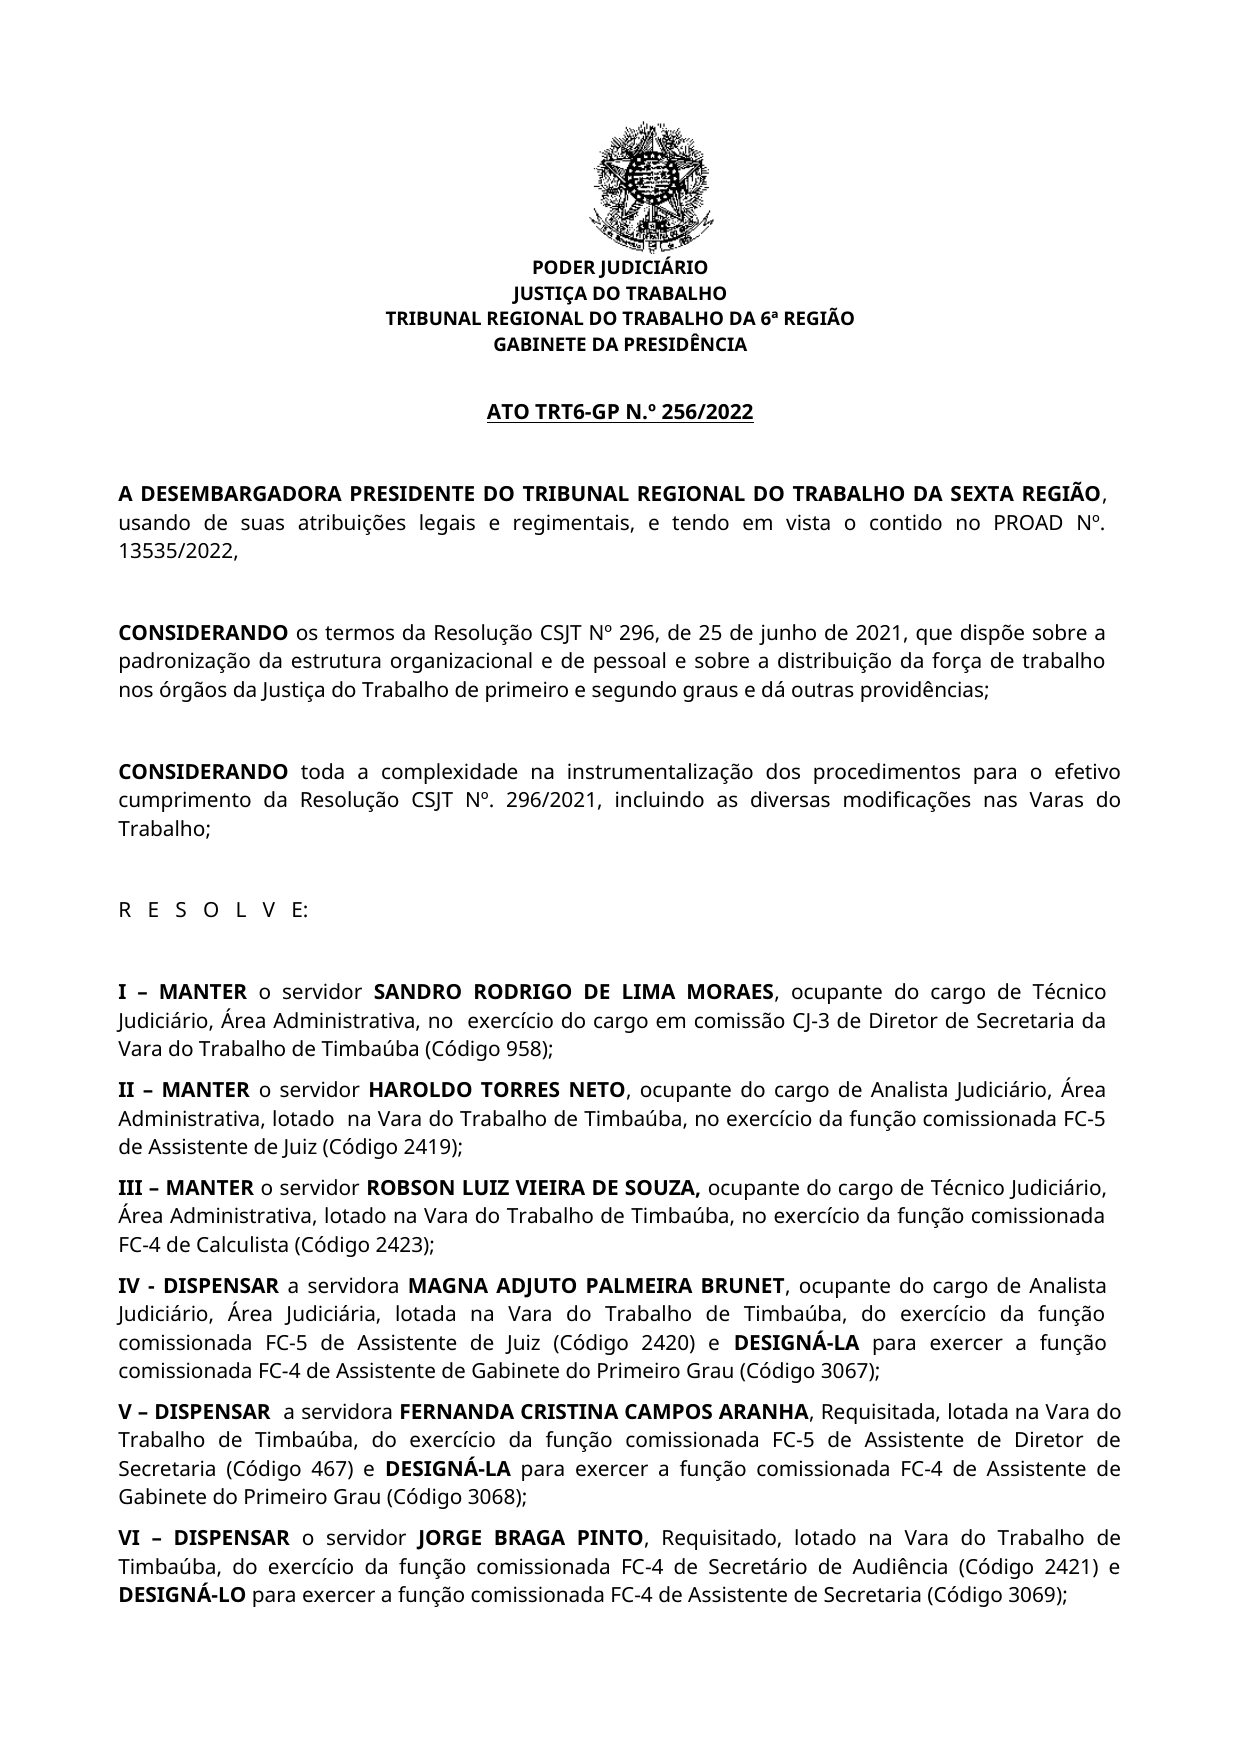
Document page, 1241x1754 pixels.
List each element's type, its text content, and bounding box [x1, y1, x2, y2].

text V – DISPENSAR a servidora FERNANDA CRISTINA CAMPOS ARANHA, Requisitada, lotada na Vara do Trabalho de Timbaúba, do exercício da função comissionada FC-5 de Assistente de Diretor de Secretaria (Código 467) e DESIGNÁ-LA para exercer a função comissionada FC-4 de Assistente de Gabinete do Primeiro Grau (Código 3068); [118, 1397, 1122, 1511]
text R E S O L V E: [118, 896, 1122, 924]
text CONSIDERANDO os termos da Resolução CSJT Nº 296, de 25 de junho de 2021, que dispõe sobre a padronização da estrutura organizacional e de pessoal e sobre a distribuição da força de trabalho nos órgãos da Justiça do Trabalho de primeiro e segundo graus e dá outras providências; [118, 618, 1107, 703]
text I – MANTER o servidor SANDRO RODRIGO DE LIMA MORAES, ocupante do cargo de Técnico Judiciário, Área Administrativa, no exercício do cargo em comissão CJ-3 de Diretor de Secretaria da Vara do Trabalho de Timbaúba (Código 958); [118, 977, 1107, 1063]
picture [587, 118, 717, 255]
text IV - DISPENSAR a servidora MAGNA ADJUTO PALMEIRA BRUNET, ocupante do cargo de Analista Judiciário, Área Judiciária, lotada na Vara do Trabalho de Timbaúba, do exercício da função comissionada FC-5 de Assistente de Juiz (Código 2420) e DESIGNÁ-LA para exercer a função comissionada FC-4 de Assistente de Gabinete do Primeiro Grau (Código 3067); [118, 1271, 1107, 1385]
text TRIBUNAL REGIONAL DO TRABALHO DA 6ª REGIÃO [118, 306, 1122, 331]
text GABINETE DA PRESIDÊNCIA [118, 331, 1122, 357]
subtitle JUSTIÇA DO TRABALHO [118, 280, 1122, 306]
text VI – DISPENSAR o servidor JORGE BRAGA PINTO, Requisitado, lotado na Vara do Trabalho de Timbaúba, do exercício da função comissionada FC-4 de Secretário de Audiência (Código 2421) e DESIGNÁ-LO para exercer a função comissionada FC-4 de Assistente de Secretaria (Código 3069); [118, 1523, 1122, 1609]
text CONSIDERANDO toda a complexidade na instrumentalização dos procedimentos para o efetivo cumprimento da Resolução CSJT Nº. 296/2021, incluindo as diversas modificações nas Varas do Trabalho; [118, 757, 1122, 842]
text PODER JUDICIÁRIO [118, 254, 1122, 280]
text A DESEMBARGADORA PRESIDENTE DO TRIBUNAL REGIONAL DO TRABALHO DA SEXTA REGIÃO, usando de suas atribuições legais e regimentais, e tendo em vista o contido no PROAD Nº. 13535/2022, [118, 479, 1107, 565]
text III – MANTER o servidor ROBSON LUIZ VIEIRA DE SOUZA, ocupante do cargo de Técnico Judiciário, Área Administrativa, lotado na Vara do Trabalho de Timbaúba, no exercício da função comissionada FC-4 de Calculista (Código 2423); [118, 1173, 1107, 1258]
text II – MANTER o servidor HAROLDO TORRES NETO, ocupante do cargo de Analista Judiciário, Área Administrativa, lotado na Vara do Trabalho de Timbaúba, no exercício da função comissionada FC-5 de Assistente de Juiz (Código 2419); [118, 1075, 1107, 1161]
text ATO TRT6-GP N.º 256/2022 [118, 397, 1122, 426]
